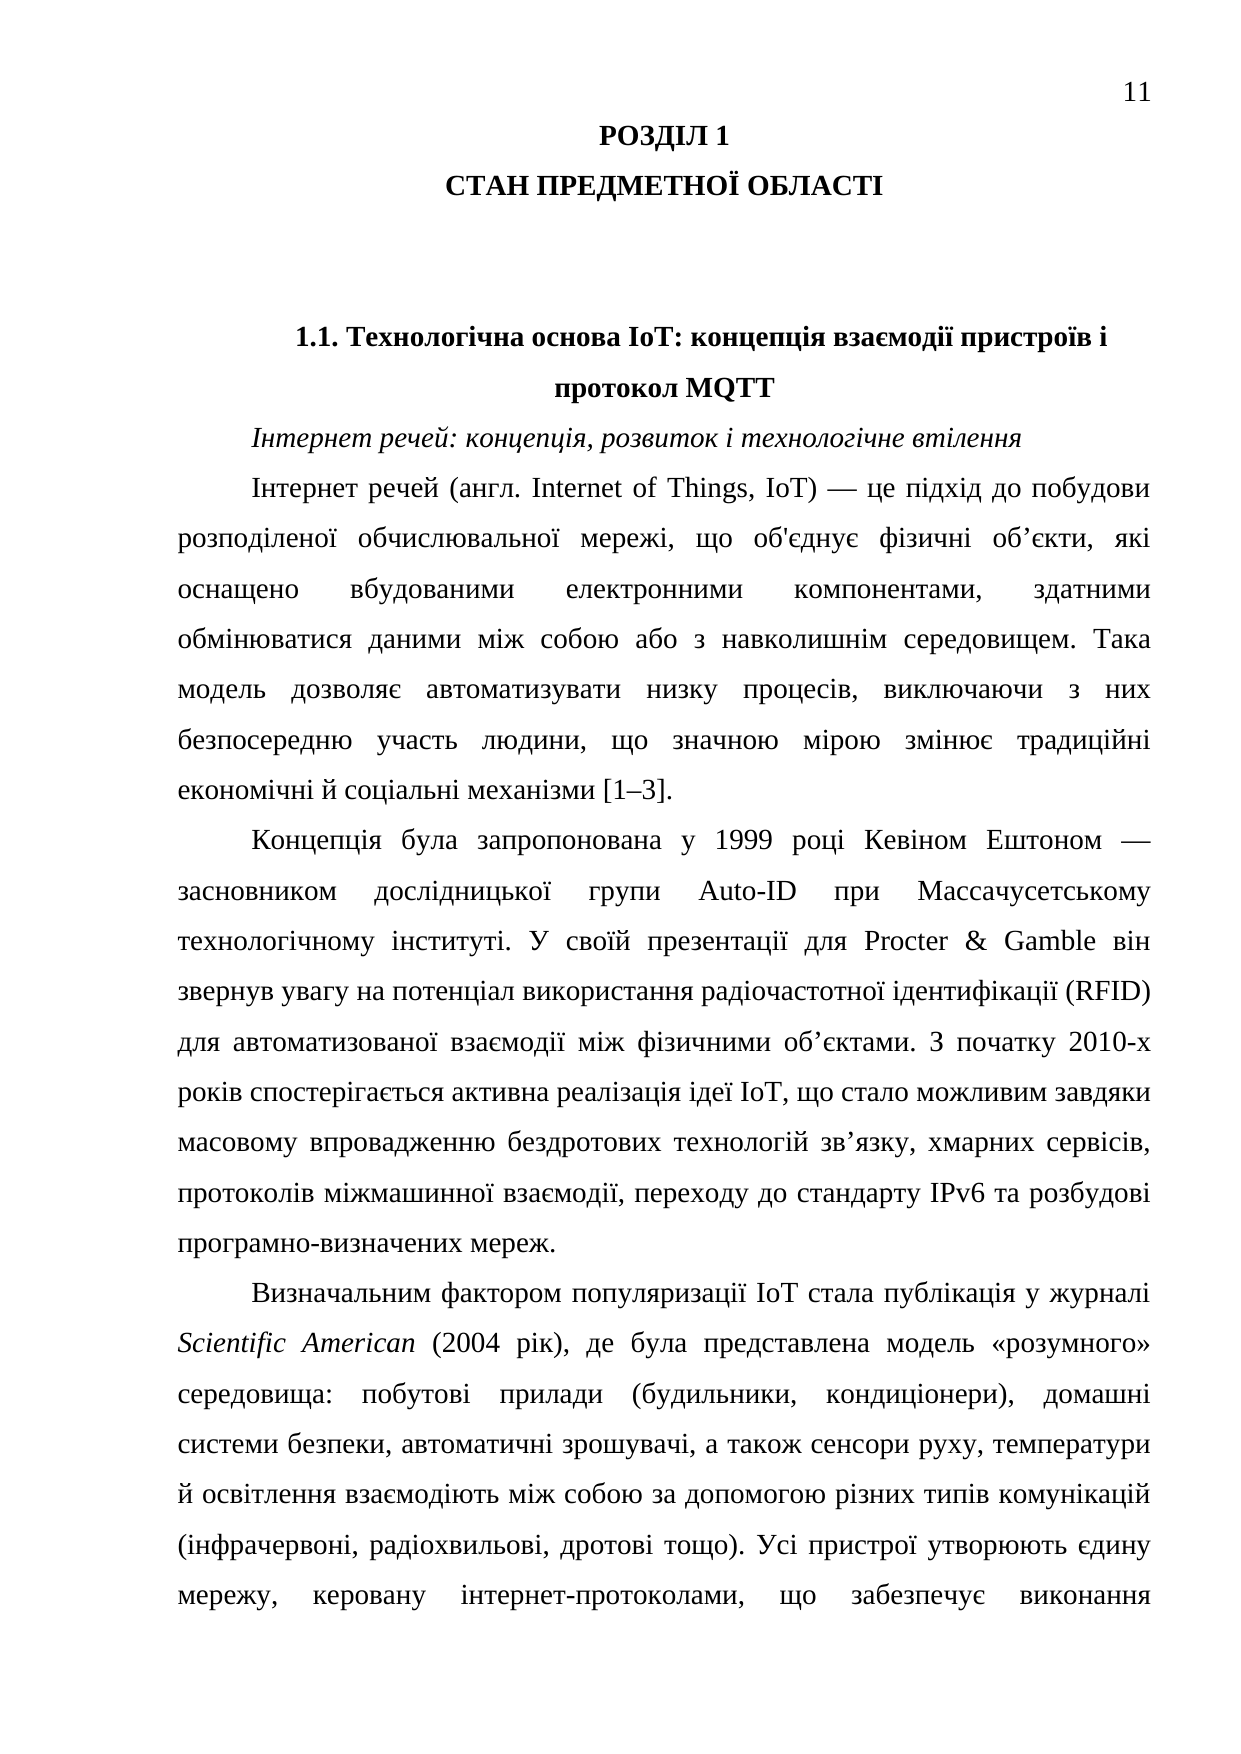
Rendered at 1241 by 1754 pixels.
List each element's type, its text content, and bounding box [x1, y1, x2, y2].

subtitle 1.1. Технологічна основа IoT: концепція взаємодії пристроїв і протокол MQTT [177, 319, 1152, 403]
text Інтернет речей (англ. Internet of Things, IoT) — це підхід до побудови розподіленої обчислювальної мережі, що об'єднує фізичні об’єкти, які оснащено вбудованими електронними компонентами, здатними обмінюватися даними між собою або з навколишнім середовищем. Така модель дозволяє автоматизувати низку процесів, виключаючи з них безпосередню участь людини, що значною мірою змінює традиційні економічні й соціальні механізми [1–3]. [177, 470, 1152, 806]
text Концепція була запропонована у 1999 році Кевіном Ештоном — засновником дослідницької групи Auto-ID при Массачусетському технологічному інституті. У своїй презентації для Procter & Gamble він звернув увагу на потенціал використання радіочастотної ідентифікації (RFID) для автоматизованої взаємодії між фізичними об’єктами. З початку 2010-х років спостерігається активна реалізація ідеї IoT, що стало можливим завдяки масовому впровадженню бездротових технологій зв’язку, хмарних сервісів, протоколів міжмашинної взаємодії, переходу до стандарту IPv6 та розбудові програмно-визначених мереж. [177, 822, 1152, 1258]
text Інтернет речей: концепція, розвиток і технологічне втілення [177, 420, 1152, 453]
subtitle РОЗДІЛ 1 [177, 118, 1152, 152]
subtitle СТАН ПРЕДМЕТНОЇ ОБЛАСТІ [177, 168, 1152, 202]
text Визначальним фактором популяризації IoT стала публікація у журналі Scientific American (2004 рік), де була представлена модель «розумного» середовища: побутові прилади (будильники, кондиціонери), домашні системи безпеки, автоматичні зрошувачі, а також сенсори руху, температури й освітлення взаємодіють між собою за допомогою різних типів комунікацій (інфрачервоні, радіохвильові, дротові тощо). Усі пристрої утворюють єдину мережу, керовану інтернет-протоколами, що забезпечує виконання [177, 1275, 1152, 1611]
